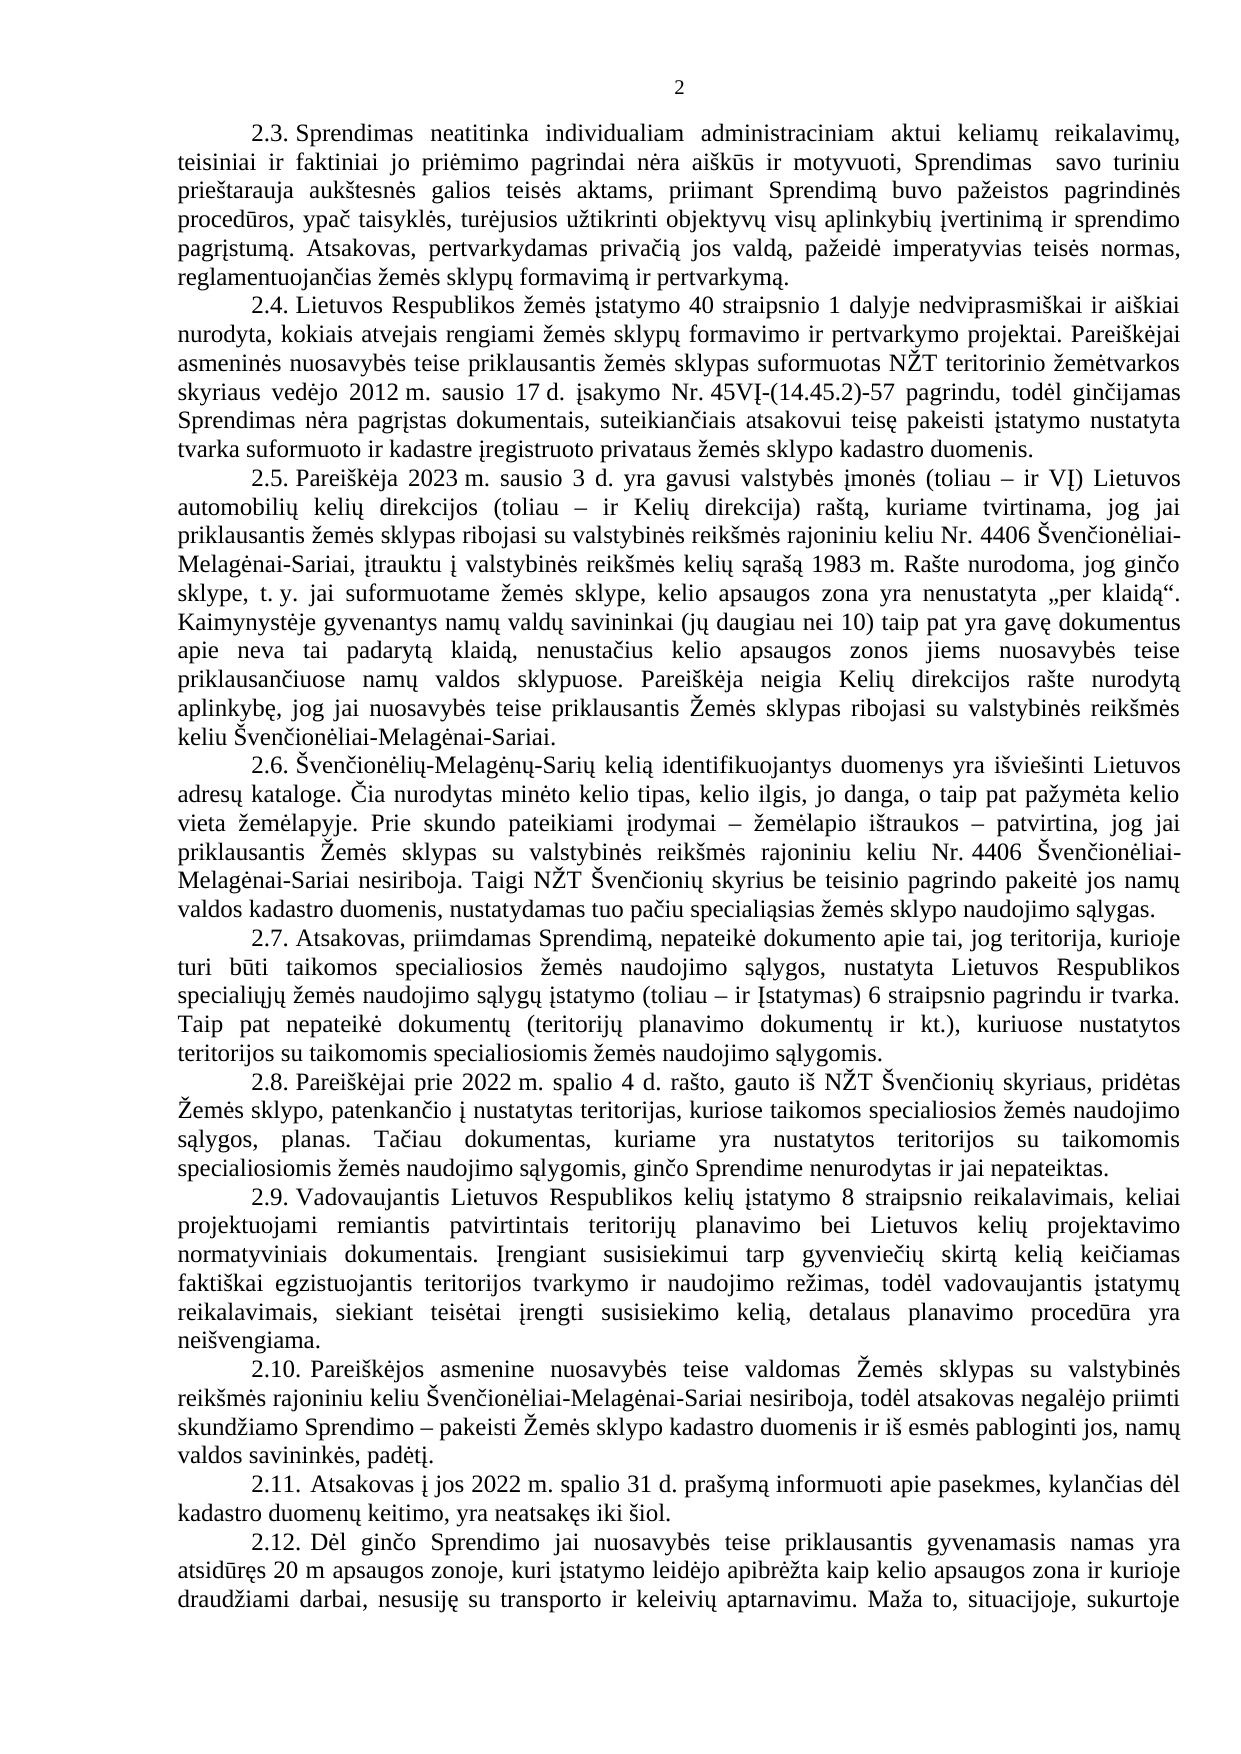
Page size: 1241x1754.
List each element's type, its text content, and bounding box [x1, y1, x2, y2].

text 2.9. Vadovaujantis Lietuvos Respublikos kelių įstatymo 8 straipsnio reikalavimais, keliai projektuojami remiantis patvirtintais teritorijų planavimo bei Lietuvos kelių projektavimo normatyviniais dokumentais. Įrengiant susisiekimui tarp gyvenviečių skirtą kelią keičiamas faktiškai egzistuojantis teritorijos tvarkymo ir naudojimo režimas, todėl vadovaujantis įstatymų reikalavimais, siekiant teisėtai įrengti susisiekimo kelią, detalaus planavimo procedūra yra neišvengiama. [177, 1182, 1181, 1354]
text 2.10. Pareiškėjos asmenine nuosavybės teise valdomas Žemės sklypas su valstybinės reikšmės rajoniniu keliu Švenčionėliai-Melagėnai-Sariai nesiriboja, todėl atsakovas negalėjo priimti skundžiamo Sprendimo – pakeisti Žemės sklypo kadastro duomenis ir iš esmės pabloginti jos, namų valdos savininkės, padėtį. [177, 1354, 1181, 1469]
text 2.11. Atsakovas į jos 2022 m. spalio 31 d. prašymą informuoti apie pasekmes, kylančias dėl kadastro duomenų keitimo, yra neatsakęs iki šiol. [177, 1469, 1181, 1527]
text 2.5. Pareiškėja 2023 m. sausio 3 d. yra gavusi valstybės įmonės (toliau – ir VĮ) Lietuvos automobilių kelių direkcijos (toliau – ir Kelių direkcija) raštą, kuriame tvirtinama, jog jai priklausantis žemės sklypas ribojasi su valstybinės reikšmės rajoniniu keliu Nr. 4406 Švenčionėliai-Melagėnai-Sariai, įtrauktu į valstybinės reikšmės kelių sąrašą 1983 m. Rašte nurodoma, jog ginčo sklype, t. y. jai suformuotame žemės sklype, kelio apsaugos zona yra nenustatyta „per klaidą“. Kaimynystėje gyvenantys namų valdų savininkai (jų daugiau nei 10) taip pat yra gavę dokumentus apie neva tai padarytą klaidą, nenustačius kelio apsaugos zonos jiems nuosavybės teise priklausančiuose namų valdos sklypuose. Pareiškėja neigia Kelių direkcijos rašte nurodytą aplinkybę, jog jai nuosavybės teise priklausantis Žemės sklypas ribojasi su valstybinės reikšmės keliu Švenčionėliai-Melagėnai-Sariai. [177, 463, 1181, 751]
text 2.3. Sprendimas neatitinka individualiam administraciniam aktui keliamų reikalavimų, teisiniai ir faktiniai jo priėmimo pagrindai nėra aiškūs ir motyvuoti, Sprendimas savo turiniu prieštarauja aukštesnės galios teisės aktams, priimant Sprendimą buvo pažeistos pagrindinės procedūros, ypač taisyklės, turėjusios užtikrinti objektyvų visų aplinkybių įvertinimą ir sprendimo pagrįstumą. Atsakovas, pertvarkydamas privačią jos valdą, pažeidė imperatyvias teisės normas, reglamentuojančias žemės sklypų formavimą ir pertvarkymą. [177, 118, 1181, 291]
text 2.4. Lietuvos Respublikos žemės įstatymo 40 straipsnio 1 dalyje nedviprasmiškai ir aiškiai nurodyta, kokiais atvejais rengiami žemės sklypų formavimo ir pertvarkymo projektai. Pareiškėjai asmeninės nuosavybės teise priklausantis žemės sklypas suformuotas NŽT teritorinio žemėtvarkos skyriaus vedėjo 2012 m. sausio 17 d. įsakymo Nr. 45VĮ-(14.45.2)-57 pagrindu, todėl ginčijamas Sprendimas nėra pagrįstas dokumentais, suteikiančiais atsakovui teisę pakeisti įstatymo nustatyta tvarka suformuoto ir kadastre įregistruoto privataus žemės sklypo kadastro duomenis. [177, 291, 1181, 463]
text 2.12. Dėl ginčo Sprendimo jai nuosavybės teise priklausantis gyvenamasis namas yra atsidūręs 20 m apsaugos zonoje, kuri įstatymo leidėjo apibrėžta kaip kelio apsaugos zona ir kurioje draudžiami darbai, nesusiję su transporto ir keleivių aptarnavimu. Maža to, situacijoje, sukurtoje [177, 1527, 1181, 1613]
text 2.8. Pareiškėjai prie 2022 m. spalio 4 d. rašto, gauto iš NŽT Švenčionių skyriaus, pridėtas Žemės sklypo, patenkančio į nustatytas teritorijas, kuriose taikomos specialiosios žemės naudojimo sąlygos, planas. Tačiau dokumentas, kuriame yra nustatytos teritorijos su taikomomis specialiosiomis žemės naudojimo sąlygomis, ginčo Sprendime nenurodytas ir jai nepateiktas. [177, 1067, 1181, 1182]
text 2.6. Švenčionėlių-Melagėnų-Sarių kelią identifikuojantys duomenys yra išviešinti Lietuvos adresų kataloge. Čia nurodytas minėto kelio tipas, kelio ilgis, jo danga, o taip pat pažymėta kelio vieta žemėlapyje. Prie skundo pateikiami įrodymai – žemėlapio ištraukos – patvirtina, jog jai priklausantis Žemės sklypas su valstybinės reikšmės rajoniniu keliu Nr. 4406 Švenčionėliai-Melagėnai-Sariai nesiriboja. Taigi NŽT Švenčionių skyrius be teisinio pagrindo pakeitė jos namų valdos kadastro duomenis, nustatydamas tuo pačiu specialiąsias žemės sklypo naudojimo sąlygas. [177, 751, 1181, 923]
text 2.7. Atsakovas, priimdamas Sprendimą, nepateikė dokumento apie tai, jog teritorija, kurioje turi būti taikomos specialiosios žemės naudojimo sąlygos, nustatyta Lietuvos Respublikos specialiųjų žemės naudojimo sąlygų įstatymo (toliau – ir Įstatymas) 6 straipsnio pagrindu ir tvarka. Taip pat nepateikė dokumentų (teritorijų planavimo dokumentų ir kt.), kuriuose nustatytos teritorijos su taikomomis specialiosiomis žemės naudojimo sąlygomis. [177, 923, 1181, 1067]
